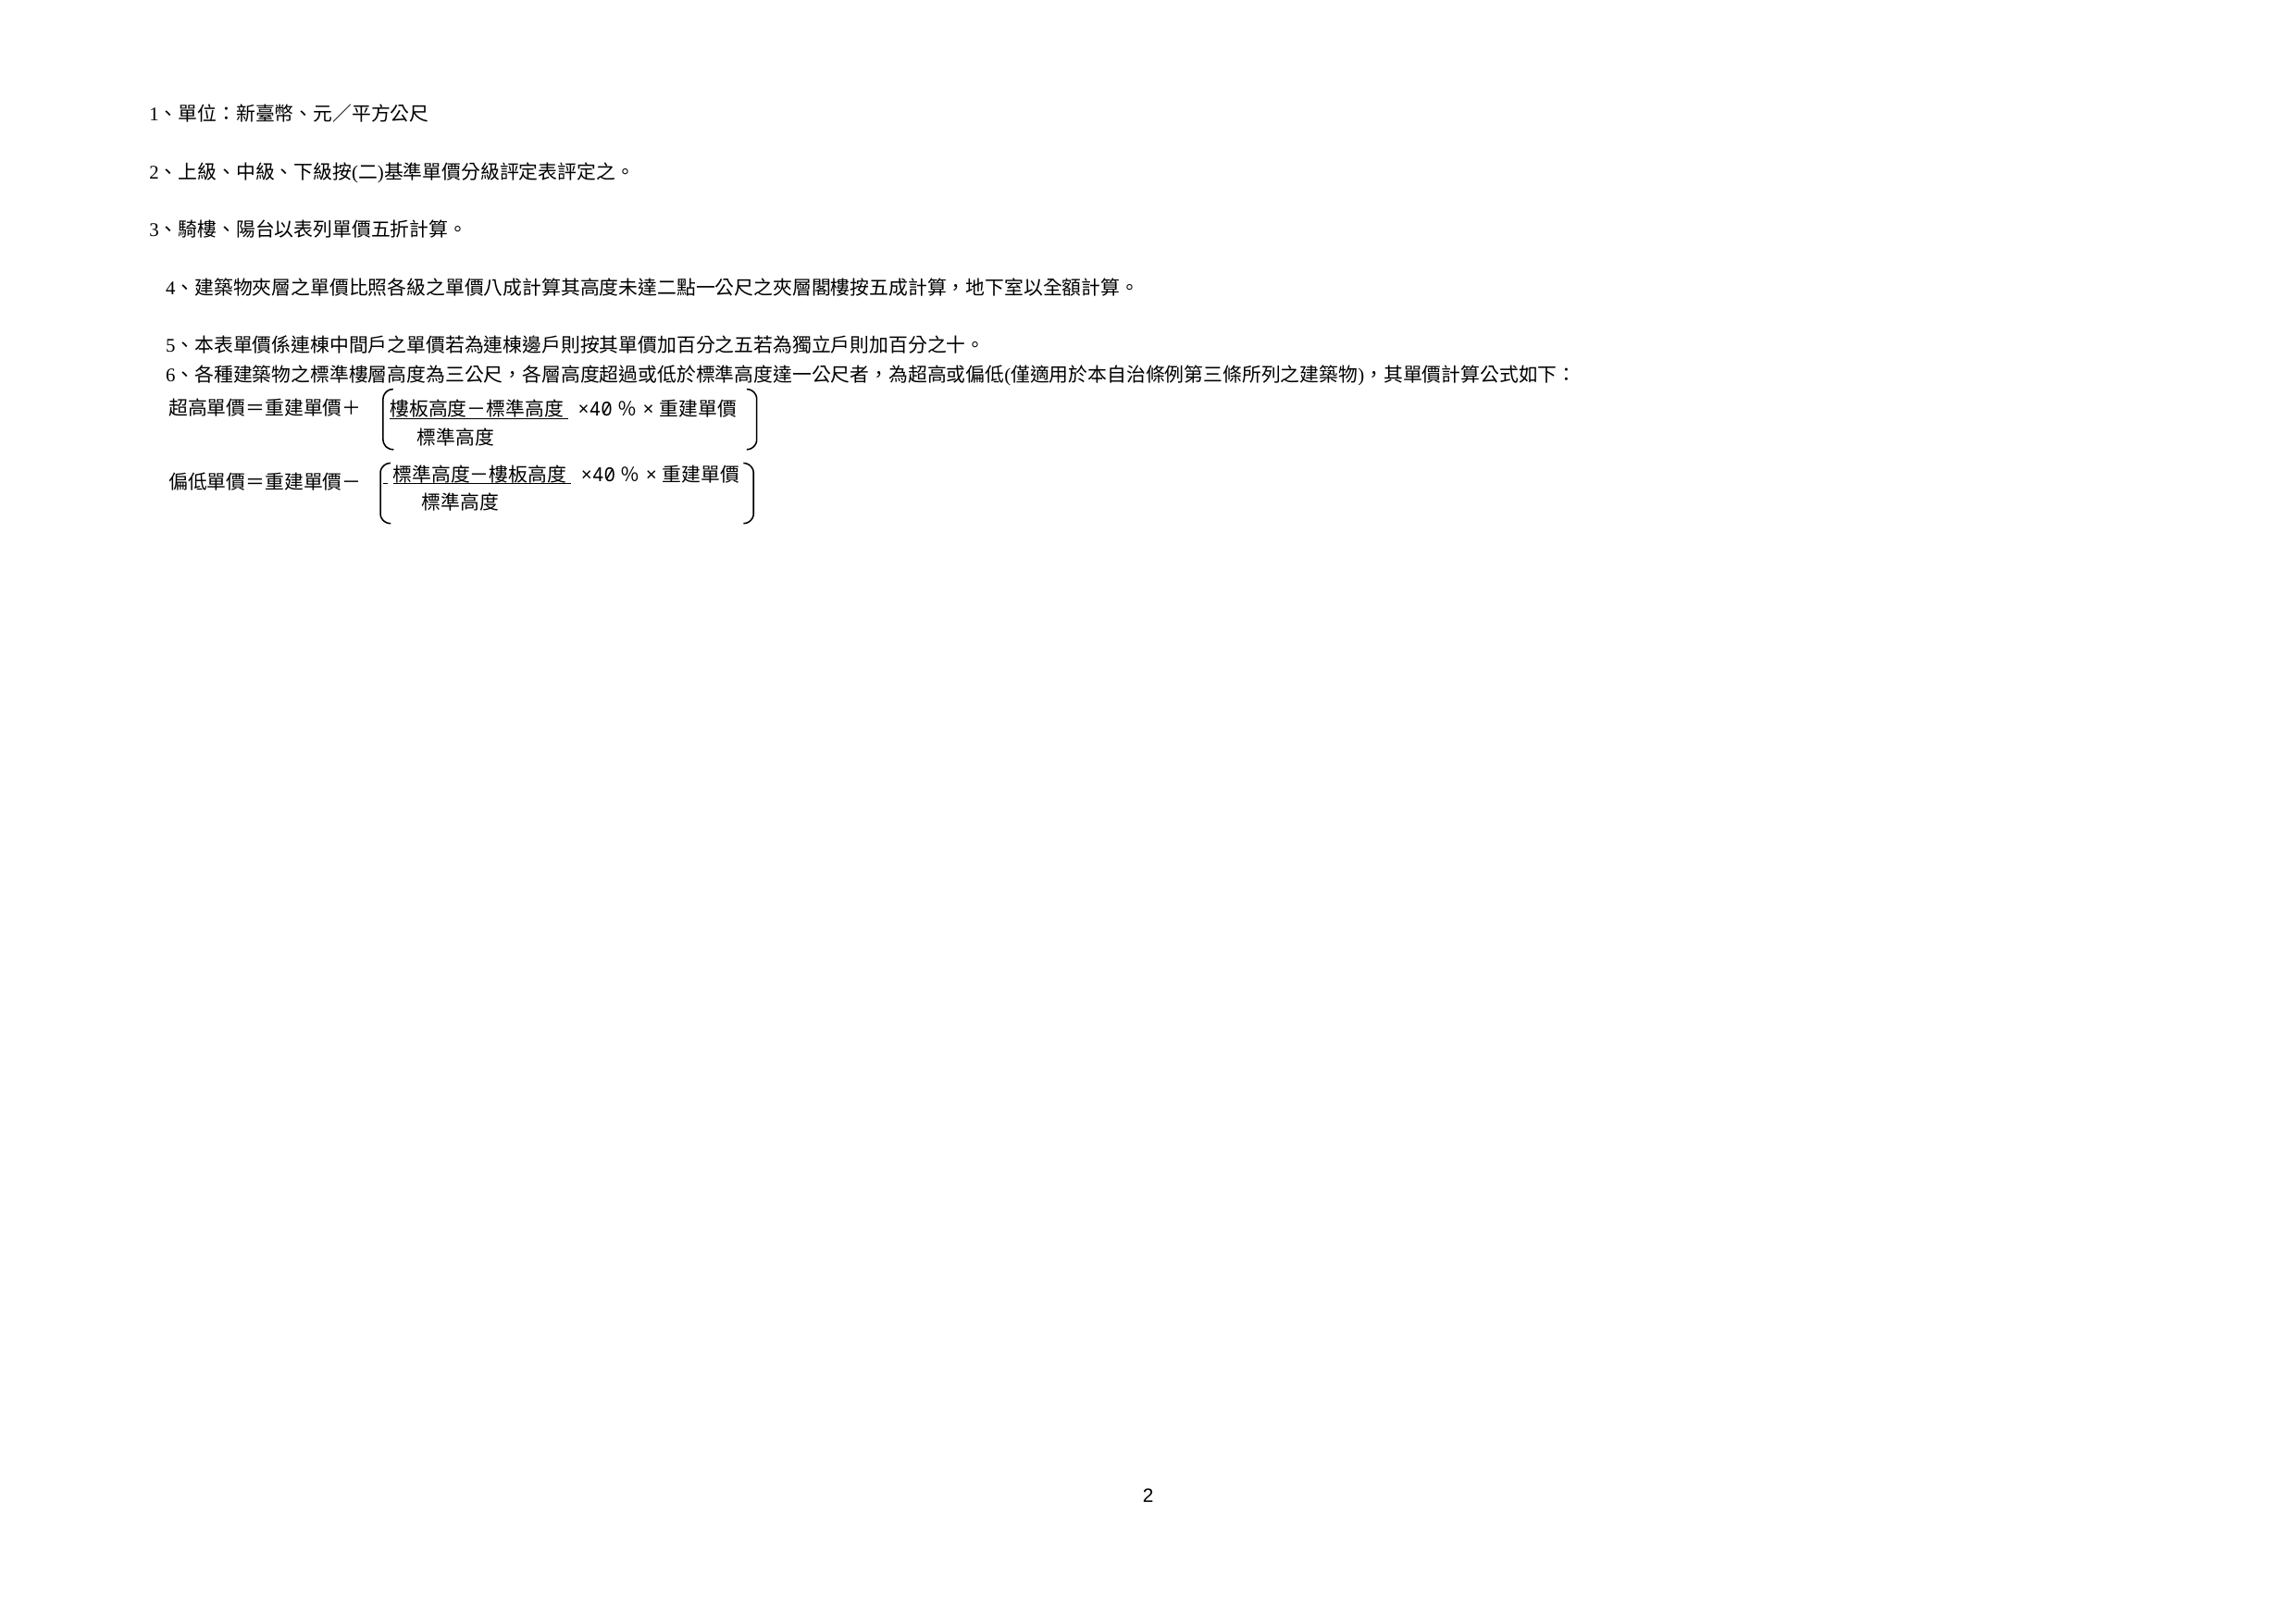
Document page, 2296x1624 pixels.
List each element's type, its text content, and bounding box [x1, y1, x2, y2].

text 4、建築物夾層之單價比照各級之單價八成計算其高度未達二點一公尺之夾層閣樓按五成計算，地下室以全額計算。 [166, 247, 2176, 305]
text 超高單價＝重建單價＋ [159, 386, 2176, 423]
text 3、騎樓、陽台以表列單價五折計算。 [149, 190, 2176, 247]
text 5、本表單價係連棟中間戶之單價若為連棟邊戶則按其單價加百分之五若為獨立戶則加百分之十。 [166, 305, 2176, 363]
text 1、單位：新臺幣、元／平方公尺 [149, 74, 2176, 131]
text [751, 459, 2176, 496]
text 2、上級、中級、下級按(二)基準單價分級評定表評定之。 [149, 131, 2176, 190]
text 6、各種建築物之標準樓層高度為三公尺，各層高度超過或低於標準高度達一公尺者，為超高或偏低(僅適用於本自治條例第三條所列之建築物)，其單價計算公式如下： [166, 363, 2176, 386]
text 偏低單價＝重建單價－ [159, 459, 382, 496]
